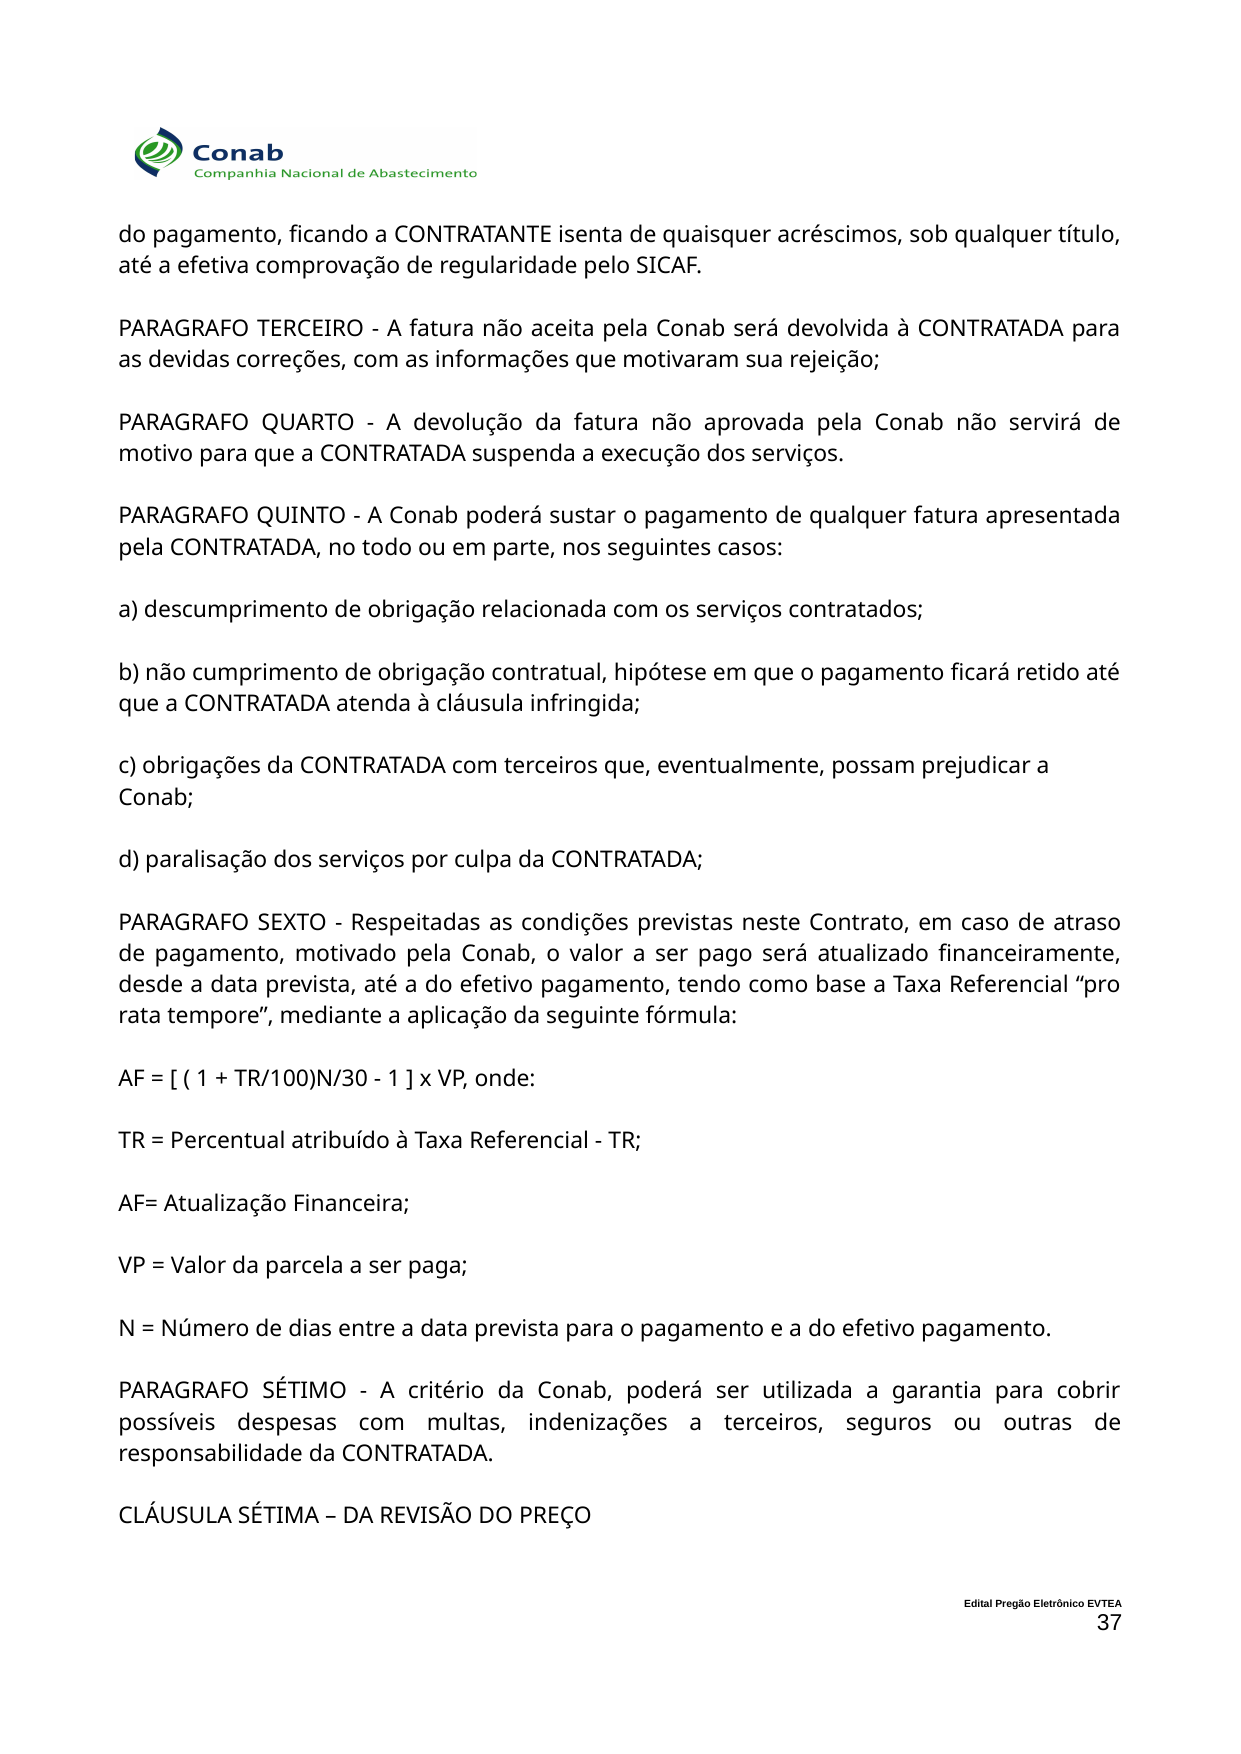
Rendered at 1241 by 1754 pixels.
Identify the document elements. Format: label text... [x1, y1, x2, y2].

text AF= Atualização Financeira; [118, 1187, 1122, 1218]
text TR = Percentual atribuído à Taxa Referencial - TR; [118, 1124, 1122, 1156]
text a) descumprimento de obrigação relacionada com os serviços contratados; [118, 593, 1122, 624]
text PARAGRAFO QUARTO - A devolução da fatura não aprovada pela Conab não servirá de motivo para que a CONTRATADA suspenda a execução dos serviços. [118, 406, 1122, 468]
text CLÁUSULA SÉTIMA – DA REVISÃO DO PREÇO [118, 1499, 1122, 1531]
text do pagamento, ficando a CONTRATANTE isenta de quaisquer acréscimos, sob qualquer título, até a efetiva comprovação de regularidade pelo SICAF. [118, 218, 1122, 281]
text PARAGRAFO QUINTO - A Conab poderá sustar o pagamento de qualquer fatura apresentada pela CONTRATADA, no todo ou em parte, nos seguintes casos: [118, 499, 1122, 562]
text VP = Valor da parcela a ser paga; [118, 1249, 1122, 1281]
text b) não cumprimento de obrigação contratual, hipótese em que o pagamento ficará retido até que a CONTRATADA atenda à cláusula infringida; [118, 656, 1122, 718]
text AF = [ ( 1 + TR/100)N/30 - 1 ] x VP, onde: [118, 1062, 1122, 1093]
text N = Número de dias entre a data prevista para o pagamento e a do efetivo pagamento. [118, 1312, 1122, 1343]
picture [134, 127, 477, 180]
text d) paralisação dos serviços por culpa da CONTRATADA; [118, 843, 1122, 874]
text PARAGRAFO SEXTO - Respeitadas as condições previstas neste Contrato, em caso de atraso de pagamento, motivado pela Conab, o valor a ser pago será atualizado financeiramente, desde a data prevista, até a do efetivo pagamento, tendo como base a Taxa Referencial “pro rata tempore”, mediante a aplicação da seguinte fórmula: [118, 906, 1122, 1031]
text PARAGRAFO TERCEIRO - A fatura não aceita pela Conab será devolvida à CONTRATADA para as devidas correções, com as informações que motivaram sua rejeição; [118, 312, 1122, 374]
text PARAGRAFO SÉTIMO - A critério da Conab, poderá ser utilizada a garantia para cobrir possíveis despesas com multas, indenizações a terceiros, seguros ou outras de responsabilidade da CONTRATADA. [118, 1374, 1122, 1468]
text c) obrigações da CONTRATADA com terceiros que, eventualmente, possam prejudicar a Conab; [118, 749, 1122, 812]
